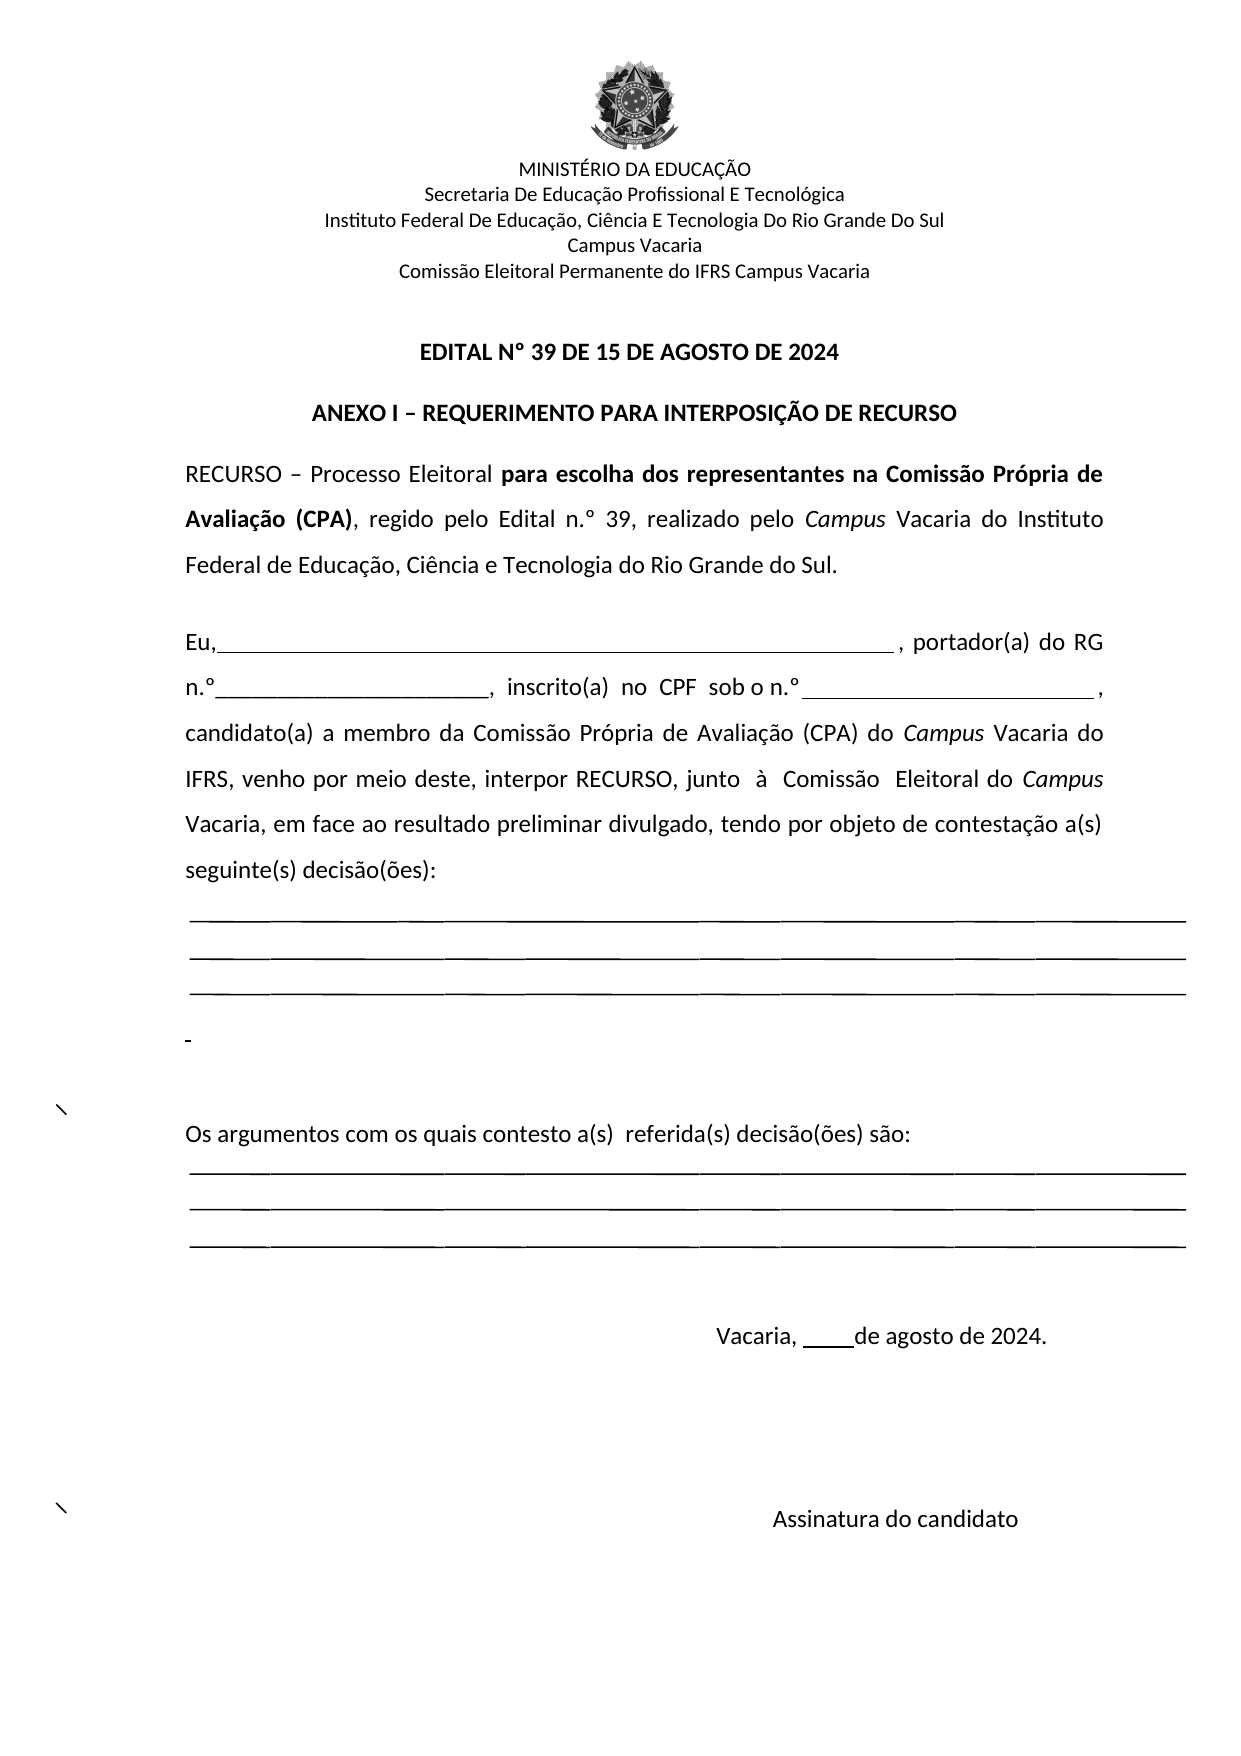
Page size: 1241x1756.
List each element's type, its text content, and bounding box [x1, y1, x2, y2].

text Eu, , portador(a) do RG n.º______________________, inscrito(a) no CPF sob o n.º , candidato(a) a membro da Comissão Própria de Avaliação (CPA) do Campus Vacaria do IFRS, venho por meio deste, interpor RECURSO, junto à Comissão Eleitoral do Campus Vacaria, em face ao resultado preliminar divulgado, tendo por objeto de contestação a(s) seguinte(s) decisão(ões): [185, 626, 1104, 885]
text RECURSO – Processo Eleitoral para escolha dos representantes na Comissão Própria de Avaliação (CPA), regido pelo Edital n.º 39, realizado pelo Campus Vacaria do Instituto Federal de Educação, Ciência e Tecnologia do Rio Grande do Sul. [185, 458, 1104, 580]
text Os argumentos com os quais contesto a(s) referida(s) decisão(ões) são: [185, 1119, 1104, 1149]
text EDITAL Nº 39 DE 15 DE AGOSTO DE 2024 [347, 336, 911, 366]
text Vacaria, de agosto de 2024. [716, 1320, 1121, 1350]
text ANEXO I – REQUERIMENTO PARA INTERPOSIÇÃO DE RECURSO [162, 397, 1107, 427]
text Assinatura do candidato [773, 1503, 1092, 1534]
picture [591, 61, 679, 150]
